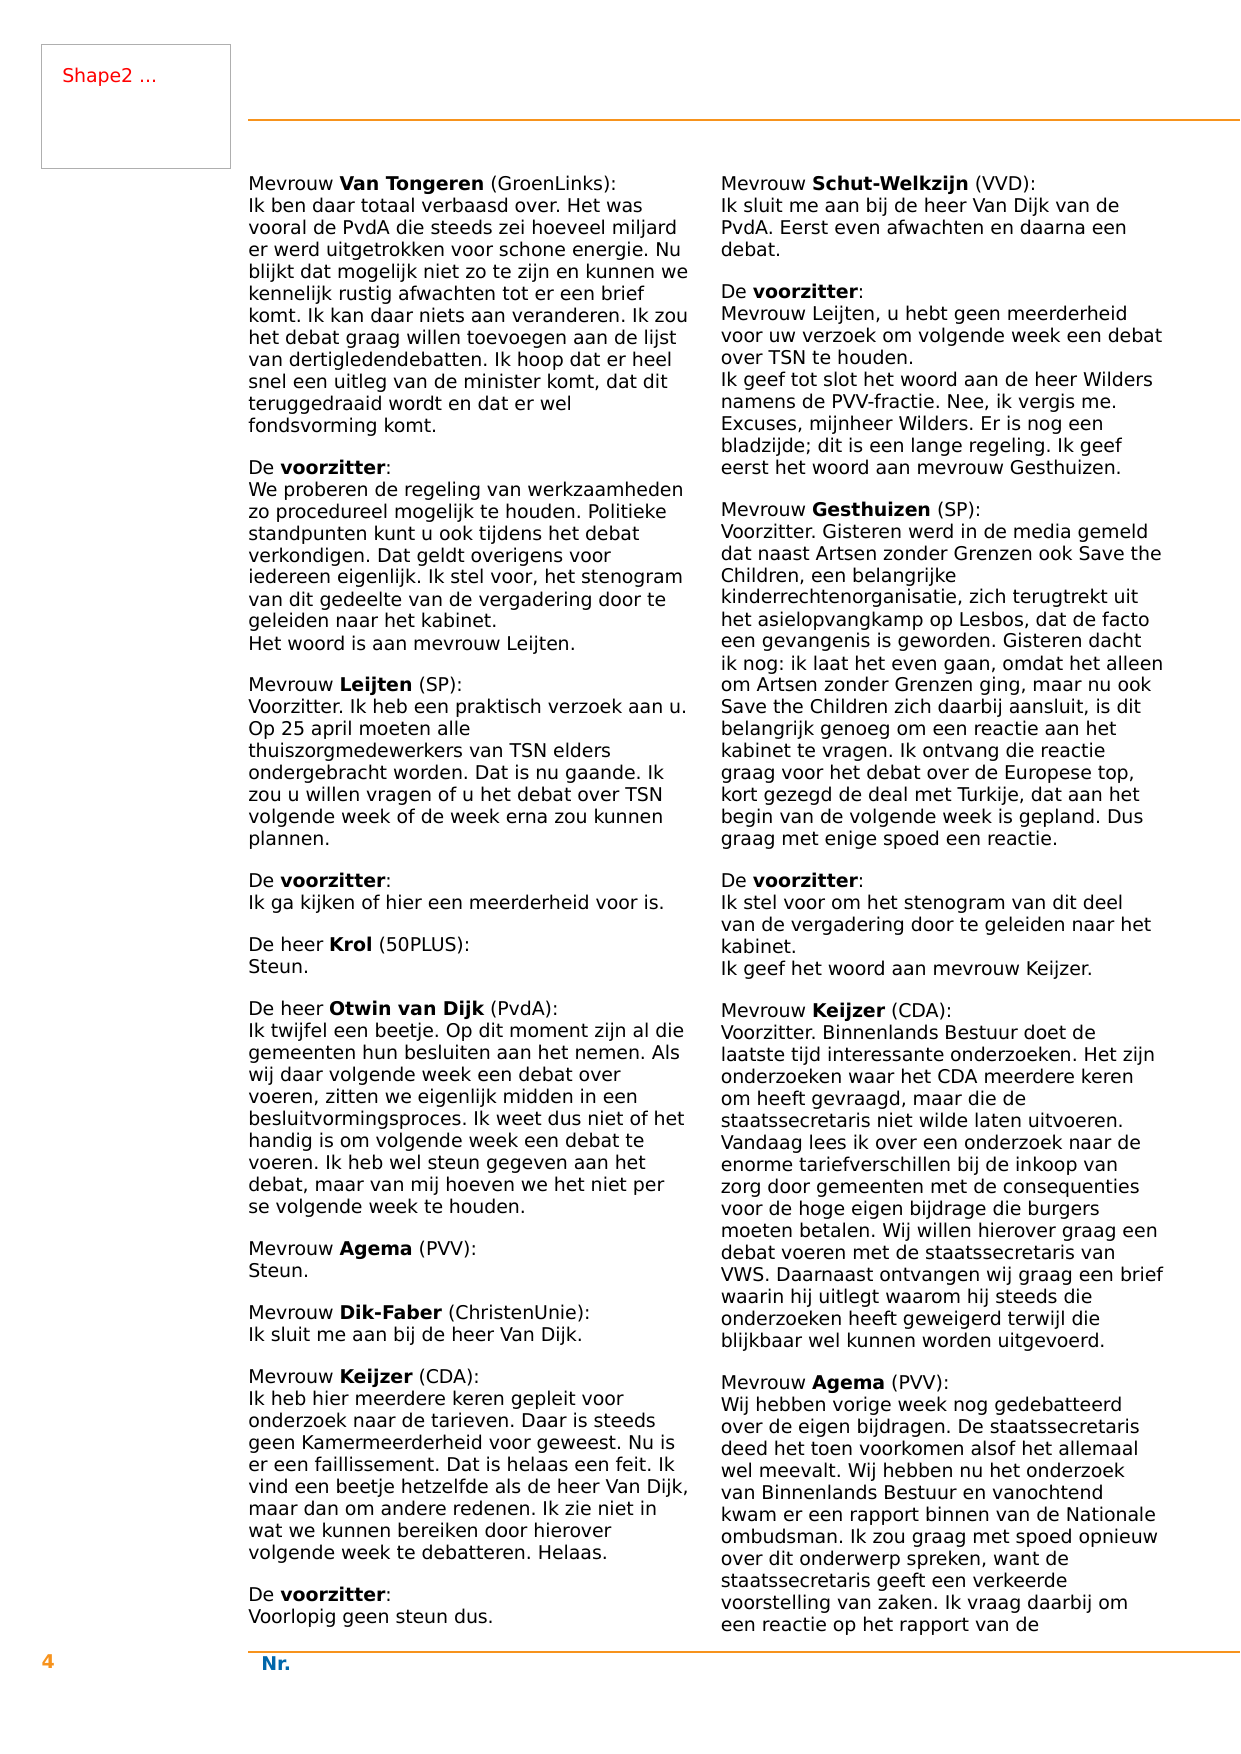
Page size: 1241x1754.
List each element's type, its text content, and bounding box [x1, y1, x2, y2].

text Mevrouw Leijten (SP): [248, 674, 691, 696]
text Voorzitter. Ik heb een praktisch verzoek aan u. Op 25 april moeten alle thuiszorgmedewerkers van TSN elders ondergebracht worden. Dat is nu gaande. Ik zou u willen vragen of u het debat over TSN volgende week of de week erna zou kunnen plannen. [248, 696, 691, 850]
text Mevrouw Schut-Welkzijn (VVD): [721, 173, 1163, 195]
text Ik sluit me aan bij de heer Van Dijk. [248, 1324, 691, 1346]
text Mevrouw Keijzer (CDA): [248, 1366, 691, 1388]
text Voorlopig geen steun dus. [248, 1606, 691, 1628]
text De voorzitter: [721, 870, 1163, 892]
text Ik geef het woord aan mevrouw Keijzer. [721, 958, 1163, 980]
text Mevrouw Van Tongeren (GroenLinks): [248, 173, 691, 195]
text Ik ga kijken of hier een meerderheid voor is. [248, 892, 691, 914]
text Mevrouw Dik-Faber (ChristenUnie): [248, 1302, 691, 1324]
text Mevrouw Gesthuizen (SP): [721, 498, 1163, 521]
text Het woord is aan mevrouw Leijten. [248, 632, 691, 654]
text Ik ben daar totaal verbaasd over. Het was vooral de PvdA die steeds zei hoeveel miljard er werd uitgetrokken voor schone energie. Nu blijkt dat mogelijk niet zo te zijn en kunnen we kennelijk rustig afwachten tot er een brief komt. Ik kan daar niets aan veranderen. Ik zou het debat graag willen toevoegen aan de lijst van dertigledendebatten. Ik hoop dat er heel snel een uitleg van de minister komt, dat dit teruggedraaid wordt en dat er wel fondsvorming komt. [248, 195, 691, 437]
text De voorzitter: [248, 457, 691, 478]
text Steun. [248, 1260, 691, 1282]
text Ik geef tot slot het woord aan de heer Wilders namens de PVV-fractie. Nee, ik vergis me. Excuses, mijnheer Wilders. Er is nog een bladzijde; dit is een lange regeling. Ik geef eerst het woord aan mevrouw Gesthuizen. [721, 369, 1163, 478]
text Voorzitter. Gisteren werd in de media gemeld dat naast Artsen zonder Grenzen ook Save the Children, een belangrijke kinderrechtenorganisatie, zich terugtrekt uit het asielopvangkamp op Lesbos, dat de facto een gevangenis is geworden. Gisteren dacht ik nog: ik laat het even gaan, omdat het alleen om Artsen zonder Grenzen ging, maar nu ook Save the Children zich daarbij aansluit, is dit belangrijk genoeg om een reactie aan het kabinet te vragen. Ik ontvang die reactie graag voor het debat over de Europese top, kort gezegd de deal met Turkije, dat aan het begin van de volgende week is gepland. Dus graag met enige spoed een reactie. [721, 521, 1163, 850]
text De voorzitter: [248, 1584, 691, 1606]
text Mevrouw Agema (PVV): [721, 1372, 1163, 1394]
text Mevrouw Keijzer (CDA): [721, 1000, 1163, 1022]
text Steun. [248, 956, 691, 978]
text De heer Krol (50PLUS): [248, 934, 691, 956]
text Ik twijfel een beetje. Op dit moment zijn al die gemeenten hun besluiten aan het nemen. Als wij daar volgende week een debat over voeren, zitten we eigenlijk midden in een besluitvormingsproces. Ik weet dus niet of het handig is om volgende week een debat te voeren. Ik heb wel steun gegeven aan het debat, maar van mij hoeven we het niet per se volgende week te houden. [248, 1020, 691, 1218]
text We proberen de regeling van werkzaamheden zo procedureel mogelijk te houden. Politieke standpunten kunt u ook tijdens het debat verkondigen. Dat geldt overigens voor iedereen eigenlijk. Ik stel voor, het stenogram van dit gedeelte van de vergadering door te geleiden naar het kabinet. [248, 478, 691, 632]
text Mevrouw Leijten, u hebt geen meerderheid voor uw verzoek om volgende week een debat over TSN te houden. [721, 303, 1163, 369]
text Voorzitter. Binnenlands Bestuur doet de laatste tijd interessante onderzoeken. Het zijn onderzoeken waar het CDA meerdere keren om heeft gevraagd, maar die de staatssecretaris niet wilde laten uitvoeren. Vandaag lees ik over een onderzoek naar de enorme tariefverschillen bij de inkoop van zorg door gemeenten met de consequenties voor de hoge eigen bijdrage die burgers moeten betalen. Wij willen hierover graag een debat voeren met de staatssecretaris van VWS. Daarnaast ontvangen wij graag een brief waarin hij uitlegt waarom hij steeds die onderzoeken heeft geweigerd terwijl die blijkbaar wel kunnen worden uitgevoerd. [721, 1022, 1163, 1352]
text Ik heb hier meerdere keren gepleit voor onderzoek naar de tarieven. Daar is steeds geen Kamermeerderheid voor geweest. Nu is er een faillissement. Dat is helaas een feit. Ik vind een beetje hetzelfde als de heer Van Dijk, maar dan om andere redenen. Ik zie niet in wat we kunnen bereiken door hierover volgende week te debatteren. Helaas. [248, 1388, 691, 1564]
text De voorzitter: [721, 281, 1163, 303]
text Wij hebben vorige week nog gedebatteerd over de eigen bijdragen. De staatssecretaris deed het toen voorkomen alsof het allemaal wel meevalt. Wij hebben nu het onderzoek van Binnenlands Bestuur en vanochtend kwam er een rapport binnen van de Nationale ombudsman. Ik zou graag met spoed opnieuw over dit onderwerp spreken, want de staatssecretaris geeft een verkeerde voorstelling van zaken. Ik vraag daarbij om een reactie op het rapport van de [721, 1394, 1163, 1636]
text Ik stel voor om het stenogram van dit deel van de vergadering door te geleiden naar het kabinet. [721, 892, 1163, 958]
text Ik sluit me aan bij de heer Van Dijk van de PvdA. Eerst even afwachten en daarna een debat. [721, 195, 1163, 261]
text De heer Otwin van Dijk (PvdA): [248, 998, 691, 1020]
text De voorzitter: [248, 870, 691, 892]
text Mevrouw Agema (PVV): [248, 1238, 691, 1260]
